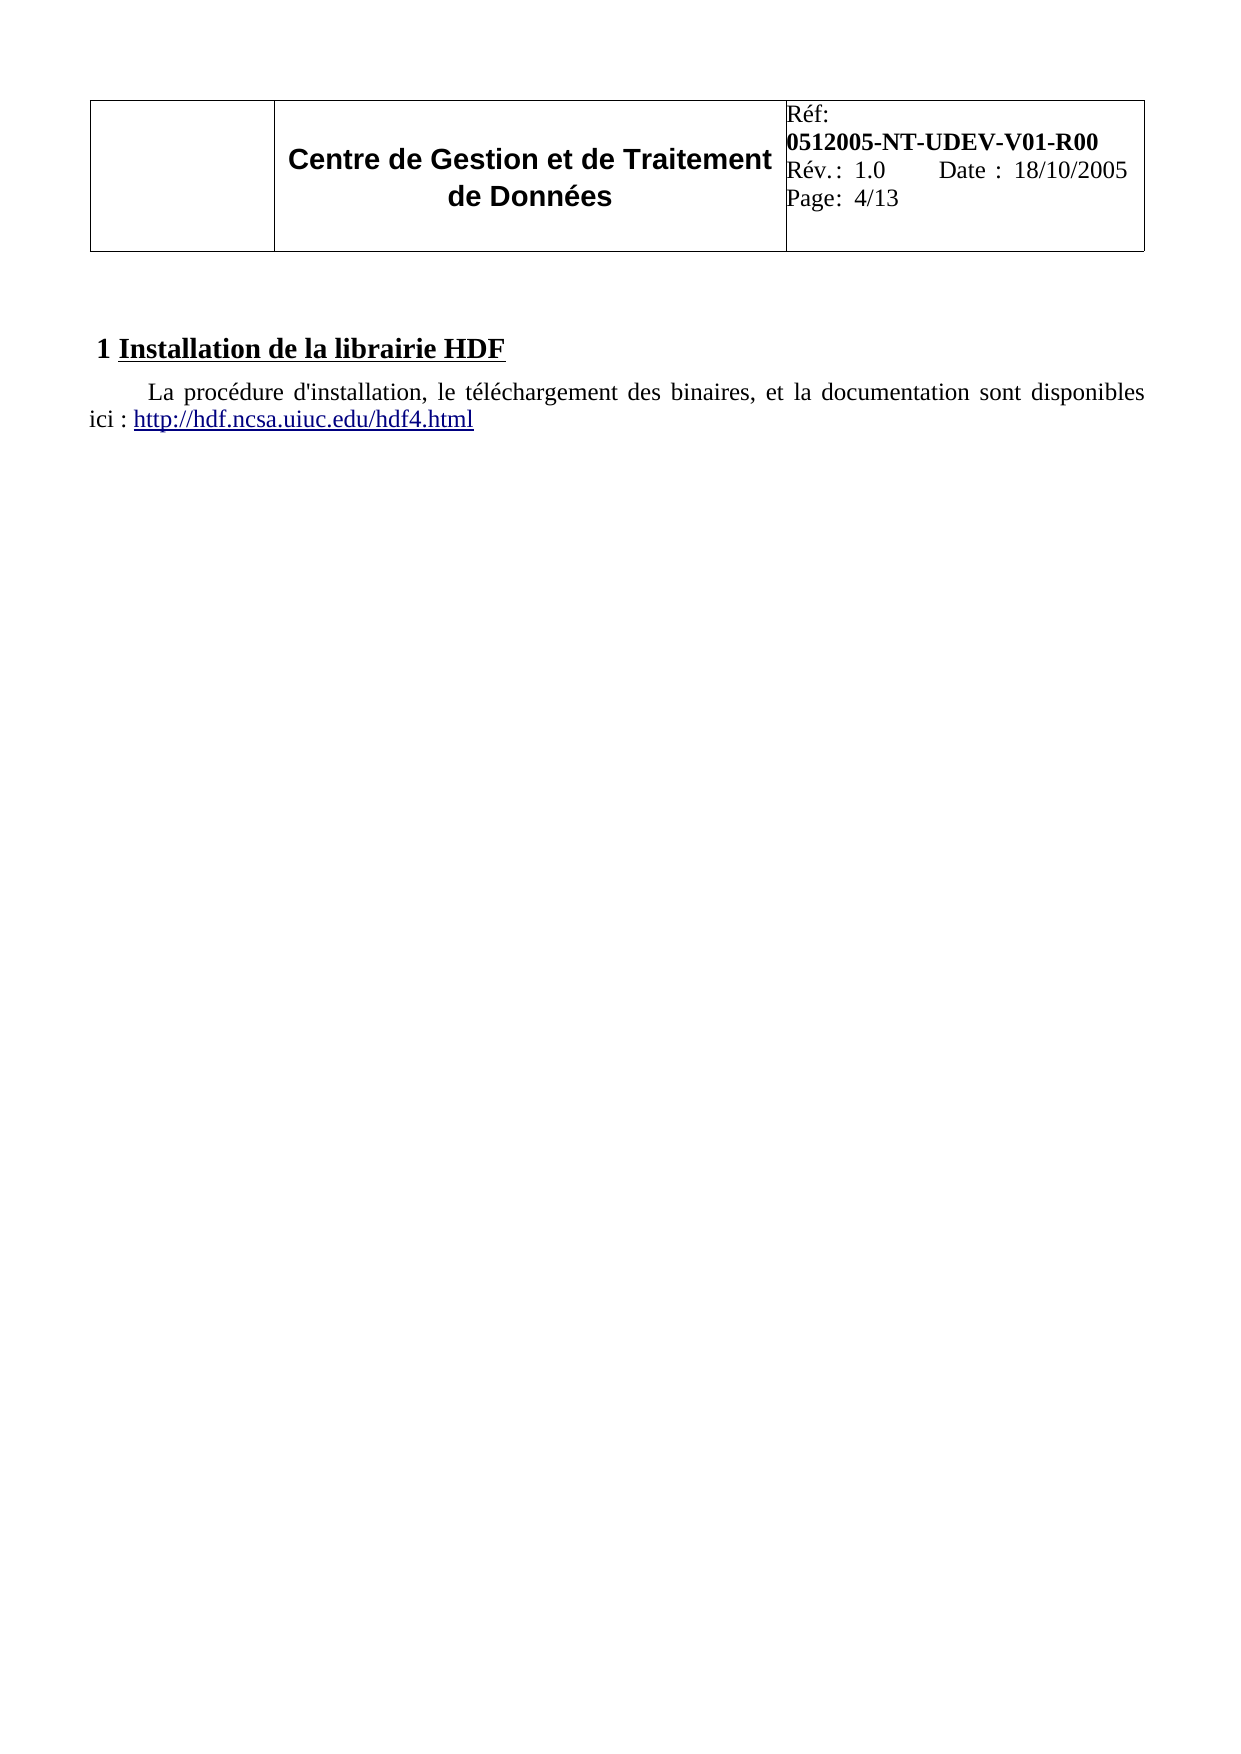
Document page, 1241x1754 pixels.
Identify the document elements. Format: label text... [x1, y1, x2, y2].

text La procédure d'installation, le téléchargement des binaires, et la documentation sont disponibles ici : http://hdf.ncsa.uiuc.edu/hdf4.html [89, 378, 1146, 433]
subtitle Installation de la librairie HDF [89, 333, 1146, 365]
